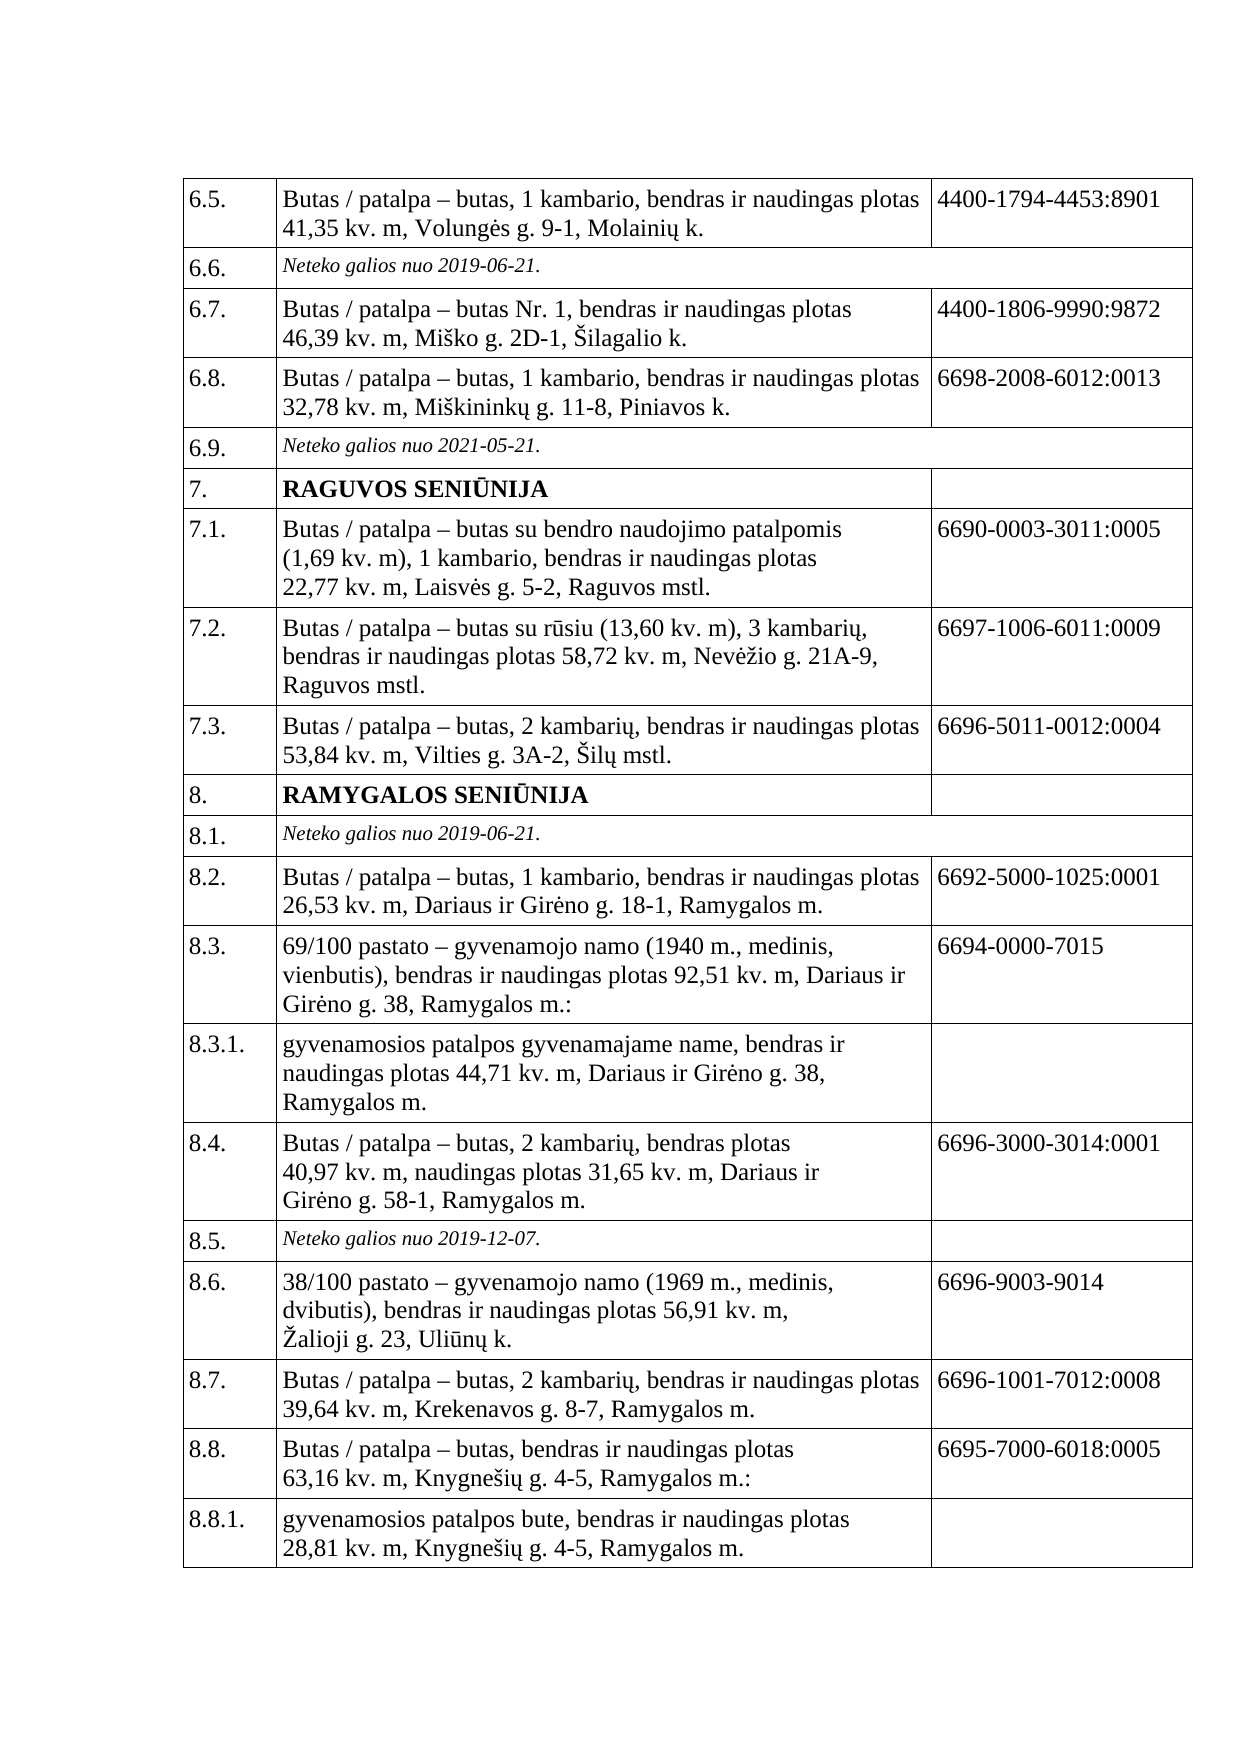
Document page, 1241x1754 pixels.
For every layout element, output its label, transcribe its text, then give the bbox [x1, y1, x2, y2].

table_cell Butas / patalpa – butas, 1 kambario, bendras ir naudingas plotas 26,53 kv. m, Dariaus ir Girėno g. 18-1, Ramygalos m. [277, 857, 931, 925]
table_cell Neteko galios nuo 2019-12-07. [277, 1221, 931, 1261]
table_cell Butas / patalpa – butas, 1 kambario, bendras ir naudingas plotas 32,78 kv. m, Miškininkų g. 11-8, Piniavos k. [277, 358, 931, 427]
table_cell 8.7. [184, 1360, 276, 1428]
table_cell gyvenamosios patalpos gyvenamajame name, bendras ir naudingas plotas 44,71 kv. m, Dariaus ir Girėno g. 38, Ramygalos m. [277, 1024, 931, 1122]
table_cell [932, 775, 1192, 815]
table_cell Butas / patalpa – butas, 1 kambario, bendras ir naudingas plotas 41,35 kv. m, Volungės g. 9-1, Molainių k. [277, 179, 931, 247]
table_cell Butas / patalpa – butas Nr. 1, bendras ir naudingas plotas 46,39 kv. m, Miško g. 2D-1, Šilagalio k. [277, 289, 931, 357]
table_cell 8.1. [184, 816, 276, 856]
table_cell RAGUVOS SENIŪNIJA [277, 469, 931, 508]
table_cell Neteko galios nuo 2019-06-21. [277, 248, 1192, 288]
table_cell 7.2. [184, 608, 276, 705]
table_cell 8.8. [184, 1429, 276, 1498]
table_cell 6694-0000-7015 [932, 926, 1192, 1023]
table_cell 8.6. [184, 1262, 276, 1359]
table_cell 6698-2008-6012:0013 [932, 358, 1192, 427]
table_cell Butas / patalpa – butas, 2 kambarių, bendras ir naudingas plotas 39,64 kv. m, Krekenavos g. 8-7, Ramygalos m. [277, 1360, 931, 1428]
table_cell gyvenamosios patalpos bute, bendras ir naudingas plotas 28,81 kv. m, Knygnešių g. 4-5, Ramygalos m. [277, 1499, 931, 1567]
table_cell 6.7. [184, 289, 276, 357]
table_cell 6690-0003-3011:0005 [932, 509, 1192, 606]
table_cell Neteko galios nuo 2021-05-21. [277, 428, 1192, 467]
table_cell Butas / patalpa – butas su rūsiu (13,60 kv. m), 3 kambarių, bendras ir naudingas plotas 58,72 kv. m, Nevėžio g. 21A-9, Raguvos mstl. [277, 608, 931, 705]
table_cell 8.2. [184, 857, 276, 925]
table_cell [932, 1024, 1192, 1122]
table_cell 69/100 pastato – gyvenamojo namo (1940 m., medinis, vienbutis), bendras ir naudingas plotas 92,51 kv. m, Dariaus ir Girėno g. 38, Ramygalos m.: [277, 926, 931, 1023]
table_cell 8. [184, 775, 276, 815]
table_cell 7.3. [184, 706, 276, 774]
table_cell 8.4. [184, 1123, 276, 1220]
table_cell 8.3.1. [184, 1024, 276, 1122]
table_cell 6696-9003-9014 [932, 1262, 1192, 1359]
table_cell 6695-7000-6018:0005 [932, 1429, 1192, 1498]
table_cell 4400-1794-4453:8901 [932, 179, 1192, 247]
table_cell 8.8.1. [184, 1499, 276, 1567]
table_cell 6.6. [184, 248, 276, 288]
table_cell Butas / patalpa – butas, 2 kambarių, bendras ir naudingas plotas 53,84 kv. m, Vilties g. 3A-2, Šilų mstl. [277, 706, 931, 774]
table_cell 8.5. [184, 1221, 276, 1261]
table_cell 6.9. [184, 428, 276, 467]
table_cell 38/100 pastato – gyvenamojo namo (1969 m., medinis, dvibutis), bendras ir naudingas plotas 56,91 kv. m, Žalioji g. 23, Uliūnų k. [277, 1262, 931, 1359]
table_cell Butas / patalpa – butas, bendras ir naudingas plotas 63,16 kv. m, Knygnešių g. 4-5, Ramygalos m.: [277, 1429, 931, 1498]
table_cell 6.8. [184, 358, 276, 427]
table_cell 6.5. [184, 179, 276, 247]
table_cell [932, 1499, 1192, 1567]
table_cell [932, 1221, 1192, 1261]
table_cell 4400-1806-9990:9872 [932, 289, 1192, 357]
table_cell 6692-5000-1025:0001 [932, 857, 1192, 925]
table_cell 7. [184, 469, 276, 508]
table_cell 6697-1006-6011:0009 [932, 608, 1192, 705]
table_cell 8.3. [184, 926, 276, 1023]
table_cell 6696-1001-7012:0008 [932, 1360, 1192, 1428]
table_cell RAMYGALOS SENIŪNIJA [277, 775, 931, 815]
table_cell 6696-5011-0012:0004 [932, 706, 1192, 774]
table_cell Butas / patalpa – butas su bendro naudojimo patalpomis (1,69 kv. m), 1 kambario, bendras ir naudingas plotas 22,77 kv. m, Laisvės g. 5-2, Raguvos mstl. [277, 509, 931, 606]
table_cell 7.1. [184, 509, 276, 606]
table_cell [932, 469, 1192, 508]
table_cell Neteko galios nuo 2019-06-21. [277, 816, 1192, 856]
table_cell 6696-3000-3014:0001 [932, 1123, 1192, 1220]
table_cell Butas / patalpa – butas, 2 kambarių, bendras plotas 40,97 kv. m, naudingas plotas 31,65 kv. m, Dariaus ir Girėno g. 58-1, Ramygalos m. [277, 1123, 931, 1220]
